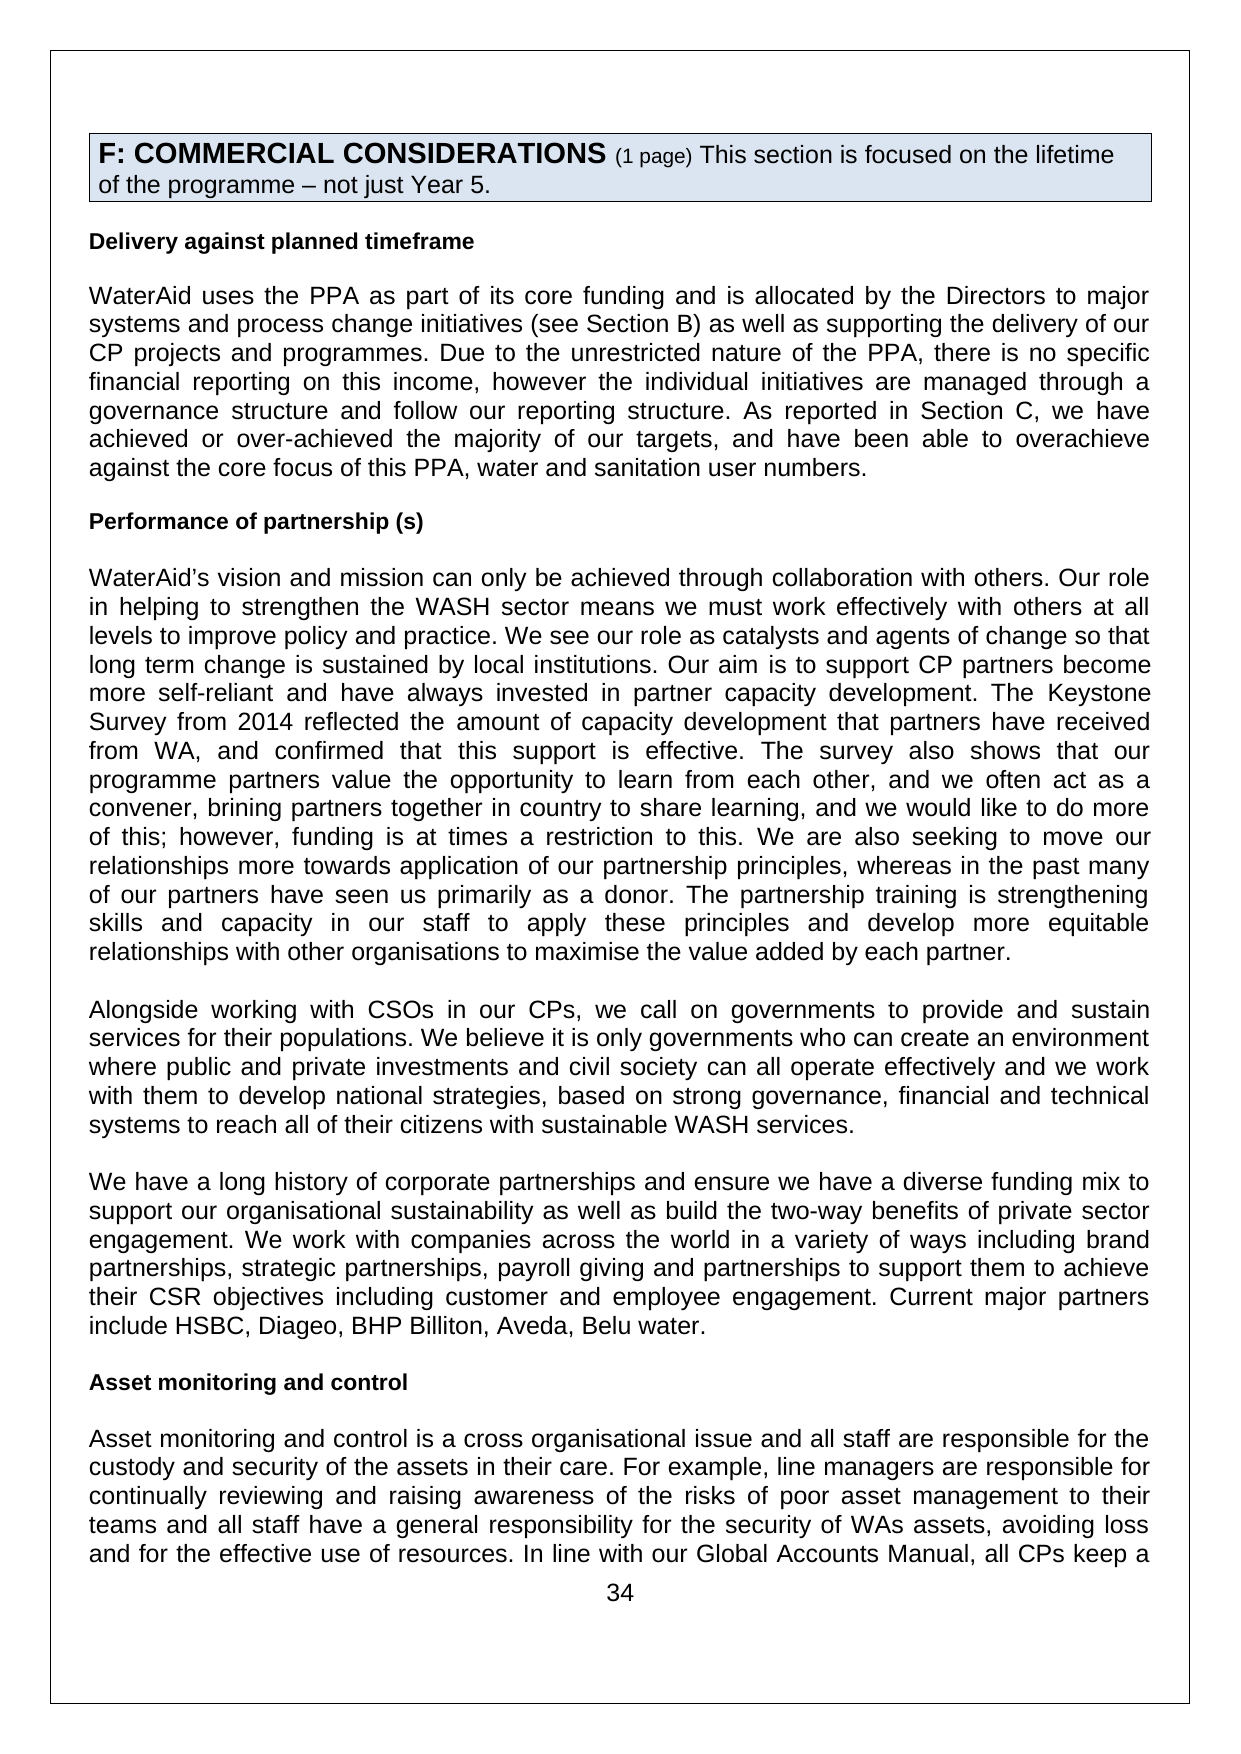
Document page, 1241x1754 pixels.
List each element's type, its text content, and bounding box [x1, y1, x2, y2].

text F: COMMERCIAL CONSIDERATIONS (1 page) This section is focused on the lifetime of the programme – not just Year 5. [90, 134, 1151, 201]
text WaterAid’s vision and mission can only be achieved through collaboration with others. Our role in helping to strengthen the WASH sector means we must work effectively with others at all levels to improve policy and practice. We see our role as catalysts and agents of change so that long term change is sustained by local institutions. Our aim is to support CP partners become more self-reliant and have always invested in partner capacity development. The Keystone Survey from 2014 reflected the amount of capacity development that partners have received from WA, and confirmed that this support is effective. The survey also shows that our programme partners value the opportunity to learn from each other, and we often act as a convener, brining partners together in country to share learning, and we would like to do more of this; however, funding is at times a restriction to this. We are also seeking to move our relationships more towards application of our partnership principles, whereas in the past many of our partners have seen us primarily as a donor. The partnership training is strengthening skills and capacity in our staff to apply these principles and develop more equitable relationships with other organisations to maximise the value added by each partner. [89, 563, 1152, 966]
text Alongside working with CSOs in our CPs, we call on governments to provide and sustain services for their populations. We believe it is only governments who can create an environment where public and private investments and civil society can all operate effectively and we work with them to develop national strategies, based on strong governance, financial and technical systems to reach all of their citizens with sustainable WASH services. [89, 995, 1152, 1138]
text WaterAid uses the PPA as part of its core funding and is allocated by the Directors to major systems and process change initiatives (see Section B) as well as supporting the delivery of our CP projects and programmes. Due to the unrestricted nature of the PPA, there is no specific financial reporting on this income, however the individual initiatives are managed through a governance structure and follow our reporting structure. As reported in Section C, we have achieved or over-achieved the majority of our targets, and have been able to overachieve against the core focus of this PPA, water and sanitation user numbers. [89, 281, 1152, 482]
text Performance of partnership (s) [89, 508, 1152, 535]
text Asset monitoring and control [89, 1368, 1152, 1395]
text We have a long history of corporate partnerships and ensure we have a diverse funding mix to support our organisational sustainability as well as build the two-way benefits of private sector engagement. We work with companies across the world in a variety of ways including brand partnerships, strategic partnerships, payroll giving and partnerships to support them to achieve their CSR objectives including customer and employee engagement. Current major partners include HSBC, Diageo, BHP Billiton, Aveda, Belu water. [89, 1167, 1152, 1340]
text Asset monitoring and control is a cross organisational issue and all staff are responsible for the custody and security of the assets in their care. For example, line managers are responsible for continually reviewing and raising awareness of the risks of poor asset management to their teams and all staff have a general responsibility for the security of WAs assets, avoiding loss and for the effective use of resources. In line with our Global Accounts Manual, all CPs keep a [89, 1423, 1152, 1567]
text Delivery against planned timeframe [89, 228, 1152, 254]
